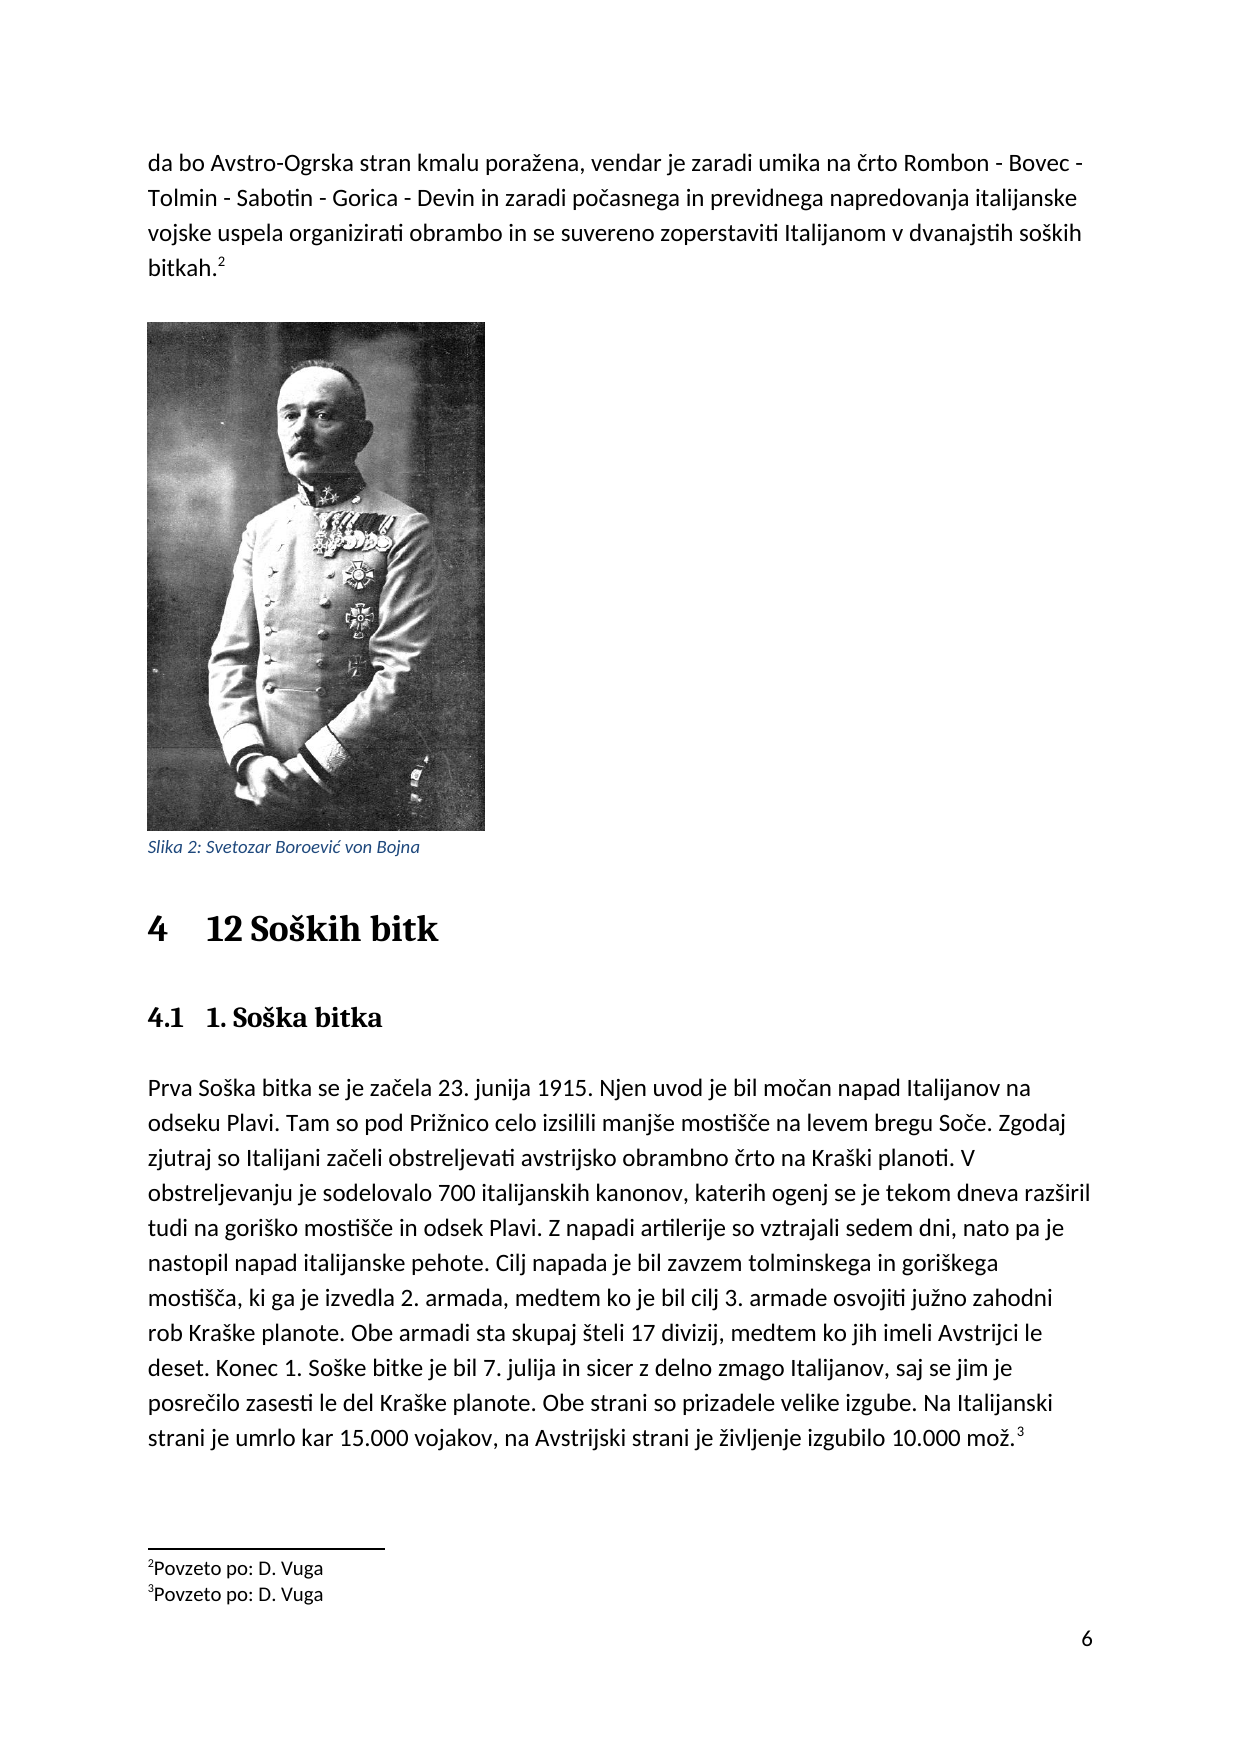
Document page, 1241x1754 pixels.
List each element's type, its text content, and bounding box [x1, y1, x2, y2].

text Povzeto po: D. Vuga [148, 1556, 1093, 1581]
subtitle 12 Soških bitk [148, 908, 1093, 951]
text Slika 2: Svetozar Boroević von Bojna [148, 835, 1093, 858]
text Povzeto po: D. Vuga [148, 1581, 1093, 1606]
text da bo Avstro-Ogrska stran kmalu poražena, vendar je zaradi umika na črto Rombon - Bovec - Tolmin - Sabotin - Gorica - Devin in zaradi počasnega in previdnega napredovanja italijanske vojske uspela organizirati obrambo in se suvereno zoperstaviti Italijanom v dvanajstih soških bitkah. [148, 148, 1093, 283]
picture [147, 322, 485, 831]
subtitle 1. Soška bitka [148, 1001, 1093, 1034]
text Prva Soška bitka se je začela 23. junija 1915. Njen uvod je bil močan napad Italijanov na odseku Plavi. Tam so pod Prižnico celo izsilili manjše mostišče na levem bregu Soče. Zgodaj zjutraj so Italijani začeli obstreljevati avstrijsko obrambno črto na Kraški planoti. V obstreljevanju je sodelovalo 700 italijanskih kanonov, katerih ogenj se je tekom dneva razširil tudi na goriško mostišče in odsek Plavi. Z napadi artilerije so vztrajali sedem dni, nato pa je nastopil napad italijanske pehote. Cilj napada je bil zavzem tolminskega in goriškega mostišča, ki ga je izvedla 2. armada, medtem ko je bil cilj 3. armade osvojiti južno zahodni rob Kraške planote. Obe armadi sta skupaj šteli 17 divizij, medtem ko jih imeli Avstrijci le deset. Konec 1. Soške bitke je bil 7. julija in sicer z delno zmago Italijanov, saj se jim je posrečilo zasesti le del Kraške planote. Obe strani so prizadele velike izgube. Na Italijanski strani je umrlo kar 15.000 vojakov, na Avstrijski strani je življenje izgubilo 10.000 mož. [148, 1072, 1093, 1452]
